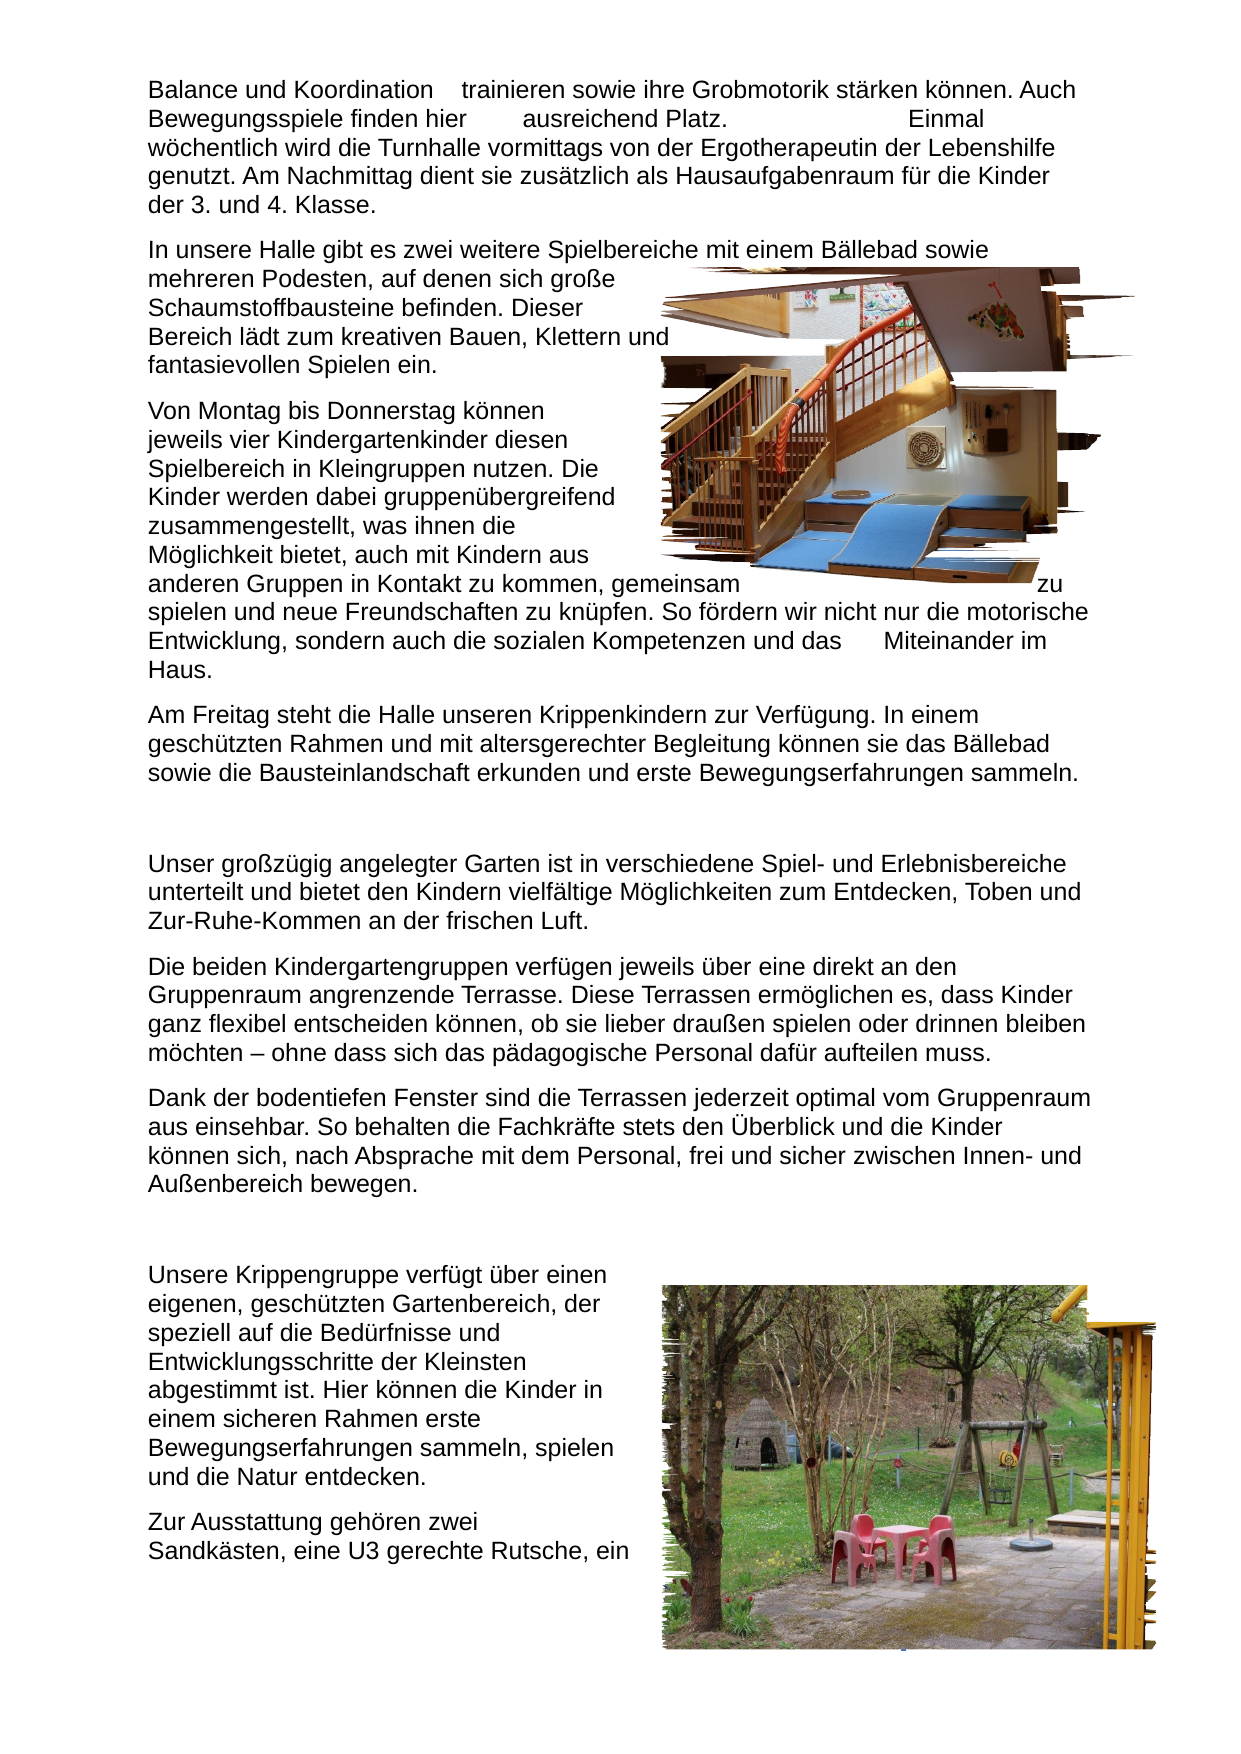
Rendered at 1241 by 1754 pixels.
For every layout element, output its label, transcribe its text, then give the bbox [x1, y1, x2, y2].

text Unsere Krippengruppe verfügt über einen eigenen, geschützten Gartenbereich, der speziell auf die Bedürfnisse und Entwicklungsschritte der Kleinsten abgestimmt ist. Hier können die Kinder in einem sicheren Rahmen erste Bewegungserfahrungen sammeln, spielen und die Natur entdecken. [148, 1260, 1093, 1490]
text Von Montag bis Donnerstag können jeweils vier Kindergartenkinder diesen Spielbereich in Kleingruppen nutzen. Die Kinder werden dabei gruppenübergreifend zusammengestellt, was ihnen die Möglichkeit bietet, auch mit Kindern aus anderen Gruppen in Kontakt zu kommen, gemeinsam zu spielen und neue Freundschaften zu knüpfen. So fördern wir nicht nur die motorische Entwicklung, sondern auch die sozialen Kompetenzen und das Miteinander im Haus. [148, 396, 1093, 683]
text Zur Ausstattung gehören zwei Sandkästen, eine U3 gerechte Rutsche, ein [148, 1507, 674, 1564]
text Balance und Koordination trainieren sowie ihre Grobmotorik stärken können. Auch Bewegungsspiele finden hier ausreichend Platz. Einmal wöchentlich wird die Turnhalle vormittags von der Ergotherapeutin der Lebenshilfe genutzt. Am Nachmittag dient sie zusätzlich als Hausaufgabenraum für die Kinder der 3. und 4. Klasse. [148, 75, 1093, 219]
text In unsere Halle gibt es zwei weitere Spielbereiche mit einem Bällebad sowie mehreren Podesten, auf denen sich große Schaumstoffbausteine befinden. Dieser Bereich lädt zum kreativen Bauen, Klettern und fantasievollen Spielen ein. [148, 236, 1093, 379]
text Die beiden Kindergartengruppen verfügen jeweils über eine direkt an den Gruppenraum angrenzende Terrasse. Diese Terrassen ermöglichen es, dass Kinder ganz flexibel entscheiden können, ob sie lieber draußen spielen oder drinnen bleiben möchten – ohne dass sich das pädagogische Personal dafür aufteilen muss. [148, 951, 1093, 1066]
text Unser großzügig angelegter Garten ist in verschiedene Spiel- und Erlebnisbereiche unterteilt und bietet den Kindern vielfältige Möglichkeiten zum Entdecken, Toben und Zur-Ruhe-Kommen an der frischen Luft. [148, 848, 1093, 935]
text Dank der bodentiefen Fenster sind die Terrassen jederzeit optimal vom Gruppenraum aus einsehbar. So behalten die Fachkräfte stets den Überblick und die Kinder können sich, nach Absprache mit dem Personal, frei und sicher zwischen Innen- und Außenbereich bewegen. [148, 1083, 1093, 1198]
text Am Freitag steht die Halle unseren Krippenkindern zur Verfügung. In einem geschützten Rahmen und mit altersgerechter Begleitung können sie das Bällebad sowie die Bausteinlandschaft erkunden und erste Bewegungserfahrungen sammeln. [148, 700, 1093, 786]
